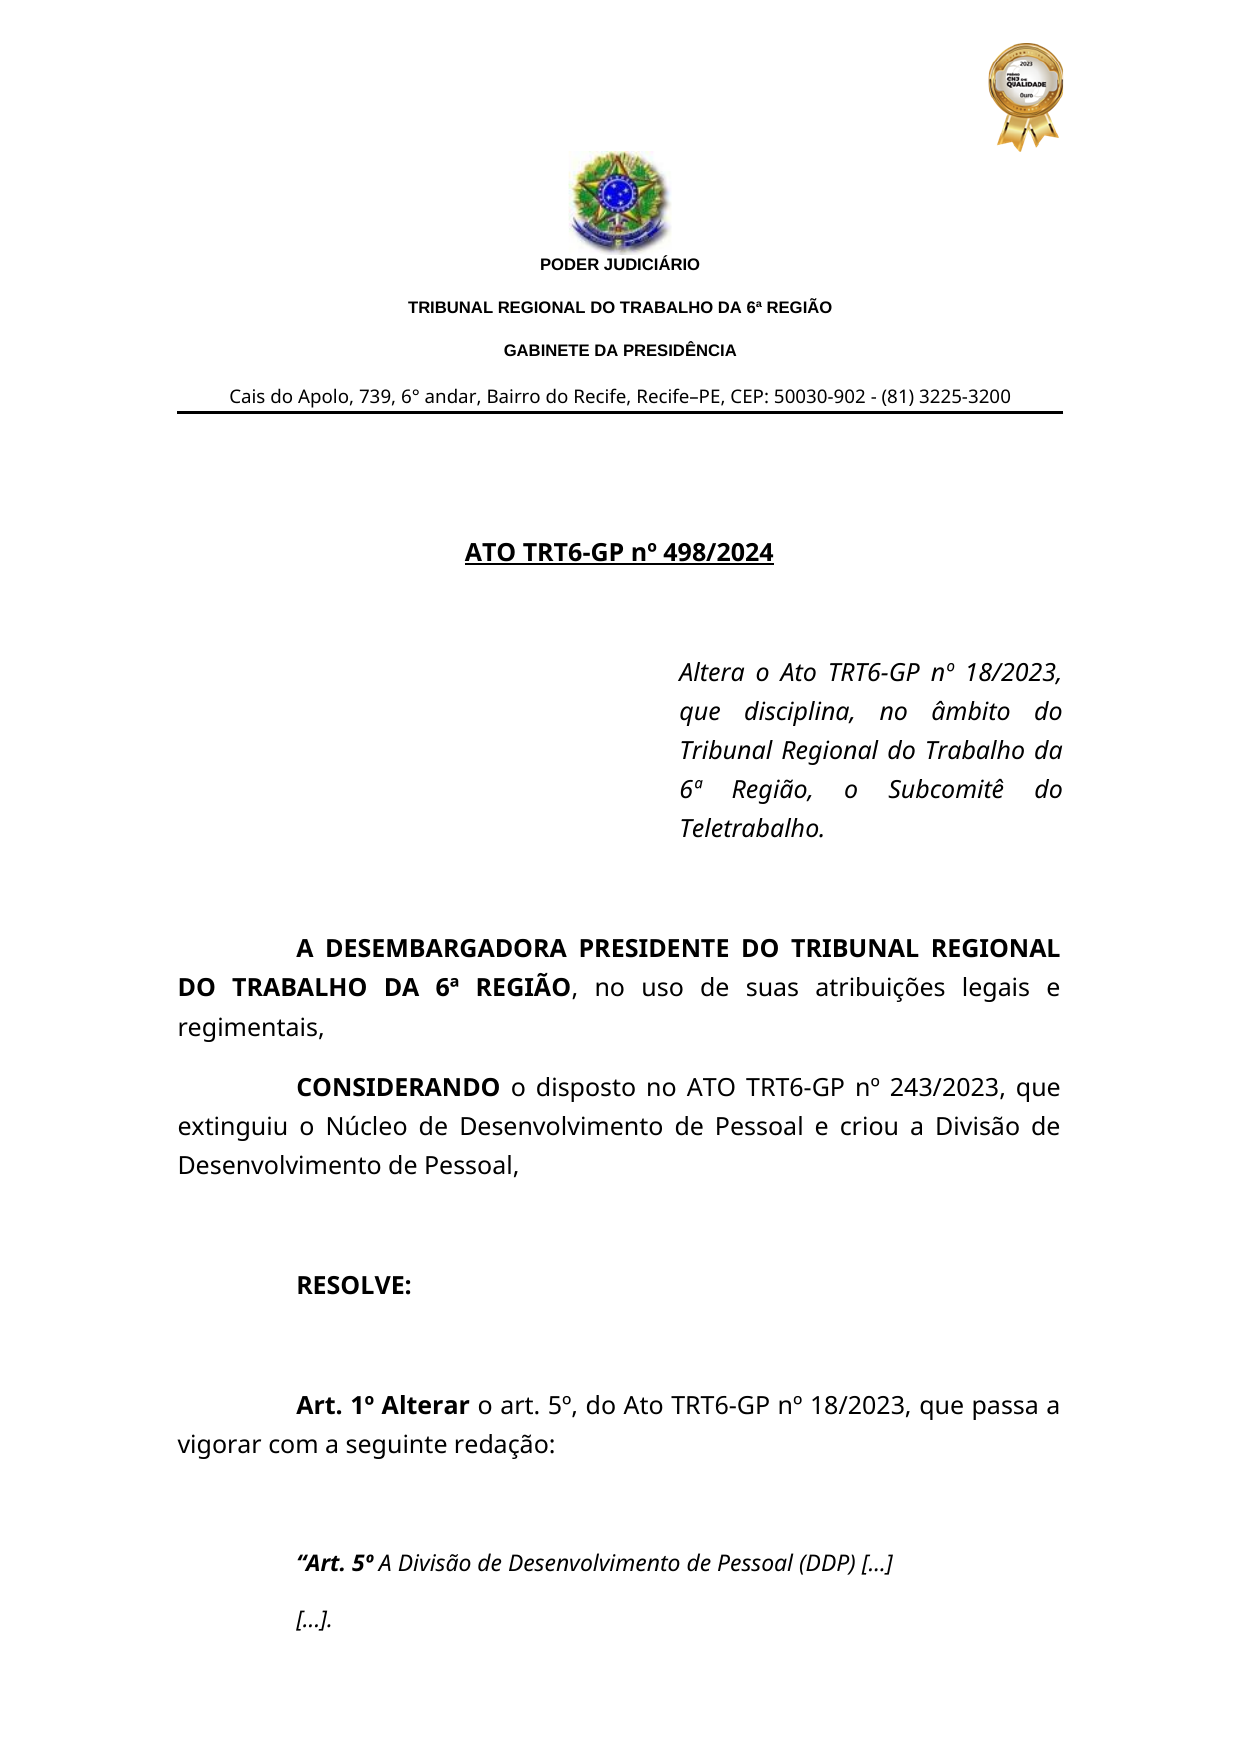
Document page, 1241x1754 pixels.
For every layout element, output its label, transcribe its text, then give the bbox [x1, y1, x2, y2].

text RESOLVE: [177, 1267, 1061, 1302]
text [...]. [177, 1603, 1061, 1635]
text A DESEMBARGADORA PRESIDENTE DO TRIBUNAL REGIONAL DO TRABALHO DA 6ª REGIÃO, no uso de suas atribuições legais e regimentais, [177, 931, 1061, 1043]
text Art. 1º Alterar o art. 5º, do Ato TRT6-GP nº 18/2023, que passa a vigorar com a seguinte redação: [177, 1387, 1061, 1461]
text CONSIDERANDO o disposto no ATO TRT6-GP nº 243/2023, que extinguiu o Núcleo de Desenvolvimento de Pessoal e criou a Divisão de Desenvolvimento de Pessoal, [177, 1069, 1061, 1182]
text “Art. 5º A Divisão de Desenvolvimento de Pessoal (DDP) [...] [177, 1547, 1061, 1578]
text Altera o Ato TRT6-GP nº 18/2023, que disciplina, no âmbito do Tribunal Regional do Trabalho da 6ª Região, o Subcomitê do Teletrabalho. [679, 654, 1063, 845]
text ATO TRT6-GP nº 498/2024 [177, 534, 1061, 568]
picture [568, 151, 672, 255]
picture [988, 43, 1064, 152]
